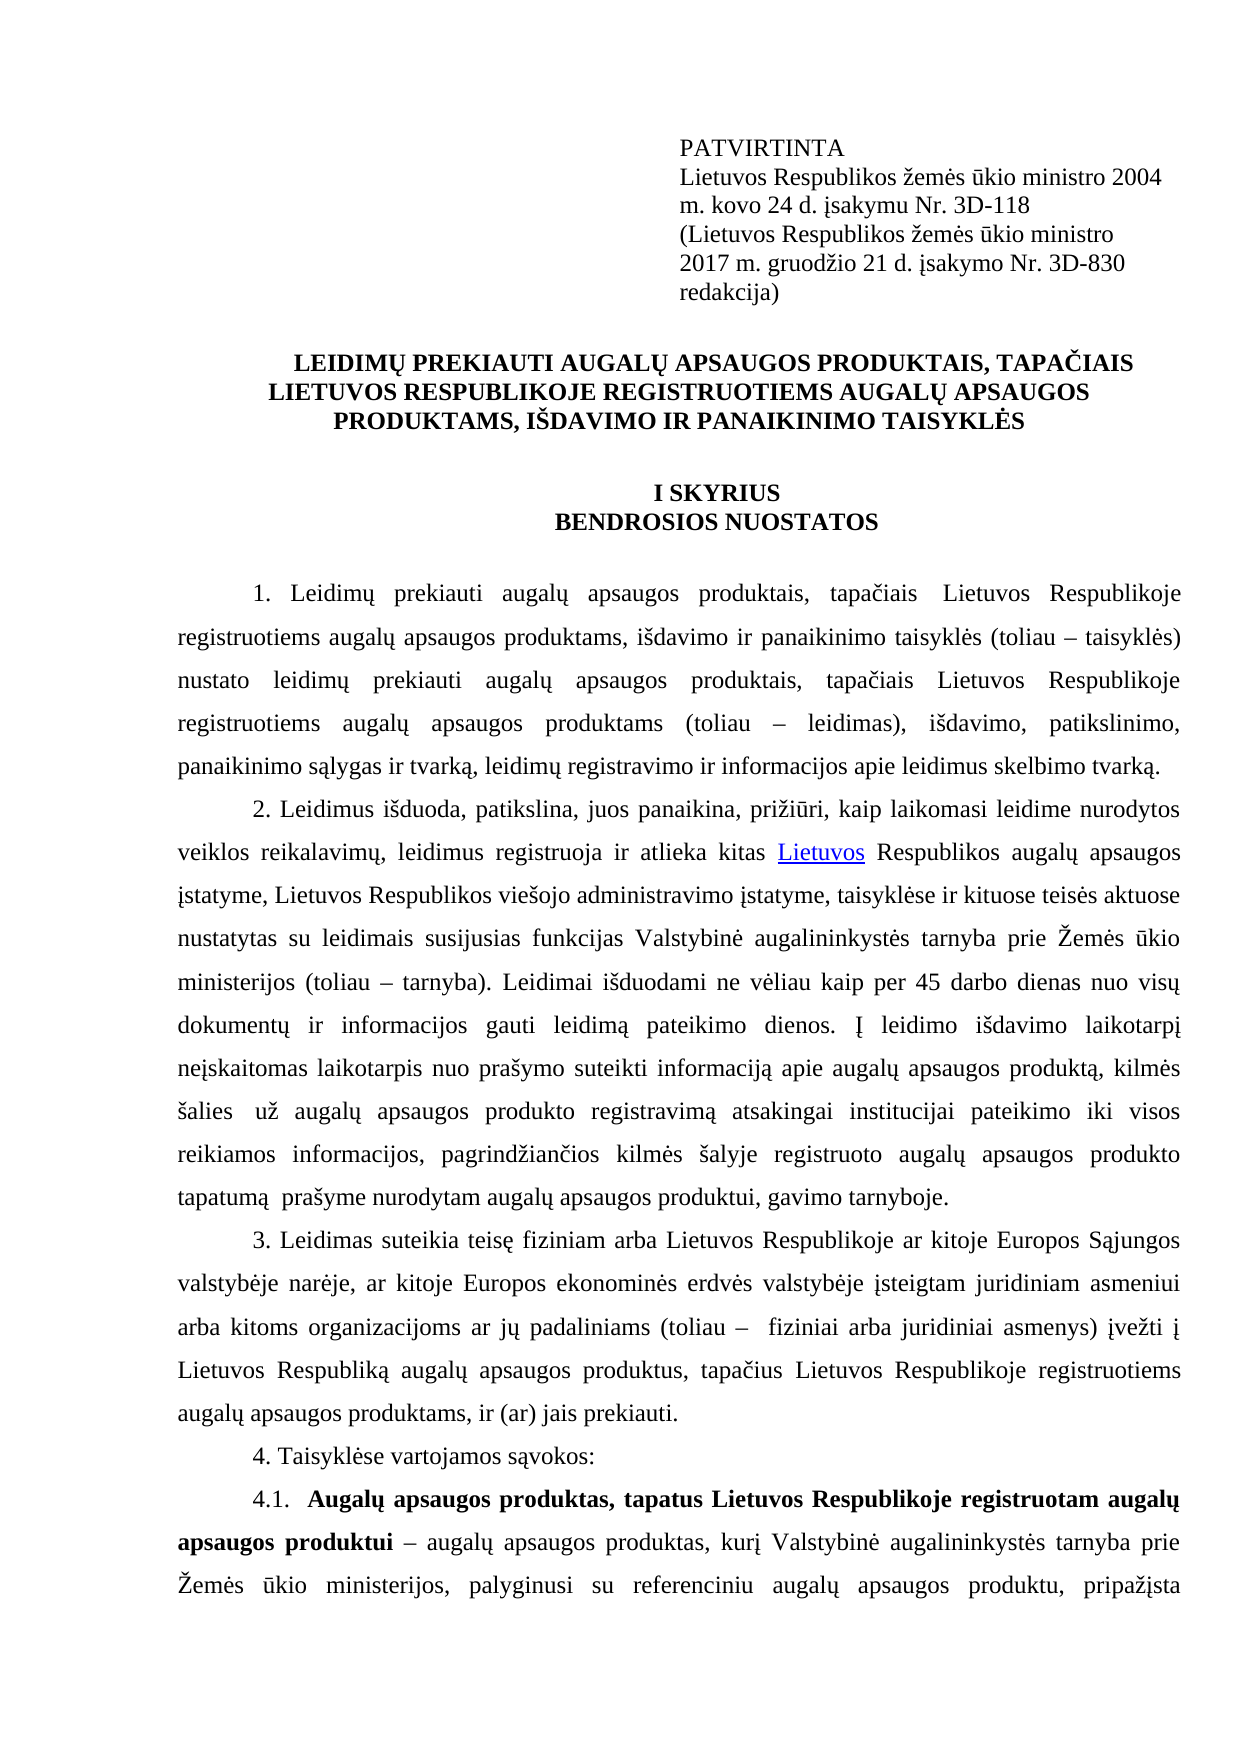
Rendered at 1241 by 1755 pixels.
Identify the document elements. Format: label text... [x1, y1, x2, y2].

text LEIDIMŲ PREKIAUTI AUGALŲ APSAUGOS PRODUKTAIS, TAPAČIAIS LIETUVOS RESPUBLIKOJE REGISTRUOTIEMS AUGALŲ APSAUGOS PRODUKTAMS, IŠDAVIMO IR PANAIKINIMO TAISYKLĖS [177, 348, 1181, 435]
text (Lietuvos Respublikos žemės ūkio ministro [679, 219, 1181, 248]
text 4.1. Augalų apsaugos produktas, tapatus Lietuvos Respublikoje registruotam augalų apsaugos produktui – augalų apsaugos produktas, kurį Valstybinė augalininkystės tarnyba prie Žemės ūkio ministerijos, palyginusi su referenciniu augalų apsaugos produktu, pripažįsta [177, 1484, 1181, 1599]
text Lietuvos Respublikos žemės ūkio ministro 2004 m. kovo 24 d. įsakymu Nr. 3D-118 [679, 162, 1181, 219]
text PATVIRTINTA [679, 133, 1181, 162]
text 1. Leidimų prekiauti augalų apsaugos produktais, tapačiais Lietuvos Respublikoje registruotiems augalų apsaugos produktams, išdavimo ir panaikinimo taisyklės (toliau – taisyklės) nustato leidimų prekiauti augalų apsaugos produktais, tapačiais Lietuvos Respublikoje registruotiems augalų apsaugos produktams (toliau – leidimas), išdavimo, patikslinimo, panaikinimo sąlygas ir tvarką, leidimų registravimo ir informacijos apie leidimus skelbimo tvarką. [177, 578, 1181, 780]
text 3. Leidimas suteikia teisę fiziniam arba Lietuvos Respublikoje ar kitoje Europos Sąjungos valstybėje narėje, ar kitoje Europos ekonominės erdvės valstybėje įsteigtam juridiniam asmeniui arba kitoms organizacijoms ar jų padaliniams (toliau – fiziniai arba juridiniai asmenys) įvežti į Lietuvos Respubliką augalų apsaugos produktus, tapačius Lietuvos Respublikoje registruotiems augalų apsaugos produktams, ir (ar) jais prekiauti. [177, 1225, 1181, 1427]
text redakcija) [679, 277, 1181, 305]
text BENDROSIOS NUOSTATOS [177, 507, 1181, 535]
text 4. Taisyklėse vartojamos sąvokos: [177, 1441, 1181, 1470]
text 2017 m. gruodžio 21 d. įsakymo Nr. 3D-830 [679, 248, 1181, 277]
text I SKYRIUS [177, 478, 1181, 507]
text 2. Leidimus išduoda, patikslina, juos panaikina, prižiūri, kaip laikomasi leidime nurodytos veiklos reikalavimų, leidimus registruoja ir atlieka kitas Lietuvos Respublikos augalų apsaugos įstatyme, Lietuvos Respublikos viešojo administravimo įstatyme, taisyklėse ir kituose teisės aktuose nustatytas su leidimais susijusias funkcijas Valstybinė augalininkystės tarnyba prie Žemės ūkio ministerijos (toliau – tarnyba). Leidimai išduodami ne vėliau kaip per 45 darbo dienas nuo visų dokumentų ir informacijos gauti leidimą pateikimo dienos. Į leidimo išdavimo laikotarpį neįskaitomas laikotarpis nuo prašymo suteikti informaciją apie augalų apsaugos produktą, kilmės šalies už augalų apsaugos produkto registravimą atsakingai institucijai pateikimo iki visos reikiamos informacijos, pagrindžiančios kilmės šalyje registruoto augalų apsaugos produkto tapatumą prašyme nurodytam augalų apsaugos produktui, gavimo tarnyboje. [177, 794, 1181, 1211]
